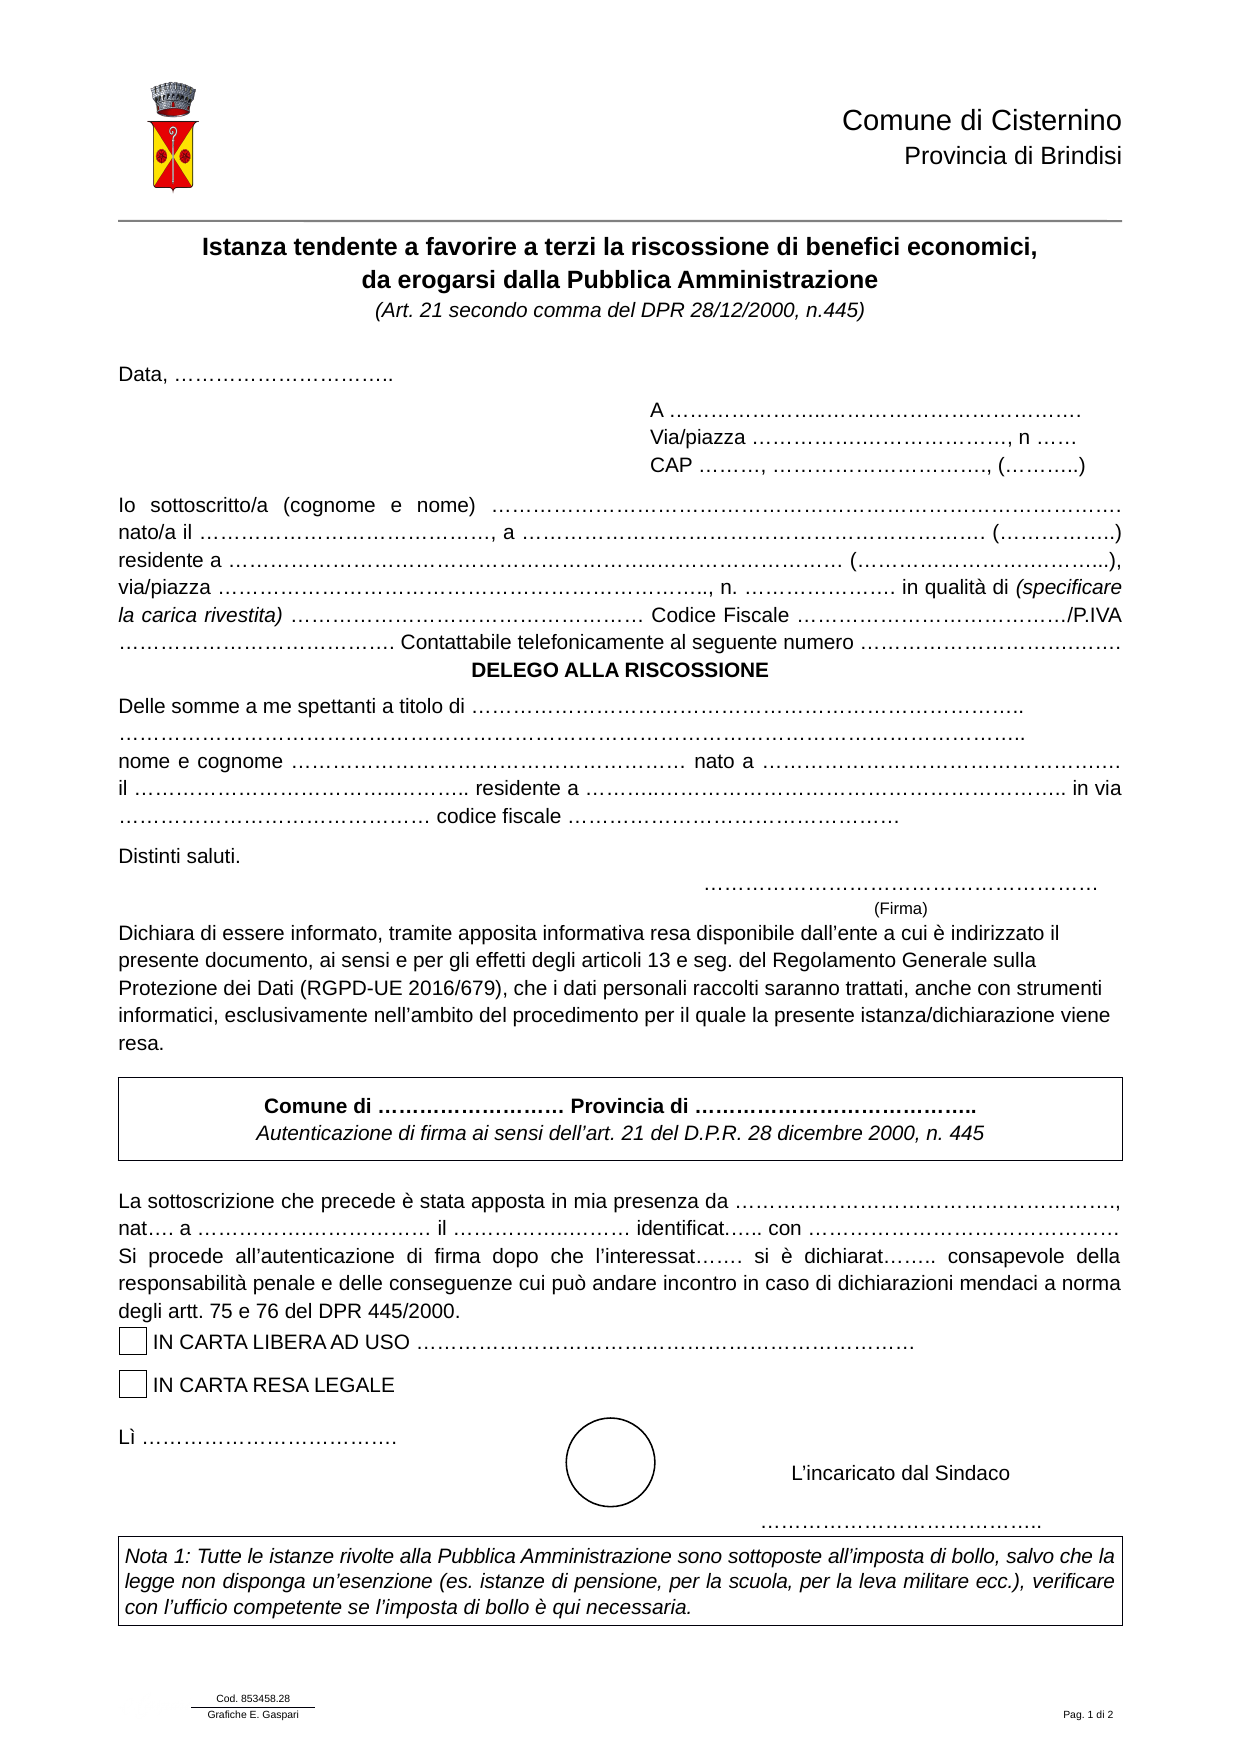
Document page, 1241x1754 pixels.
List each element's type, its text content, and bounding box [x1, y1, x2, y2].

text CAP ………, …………………………., (………..) [650, 453, 1122, 477]
text Io sottoscritto/a (cognome e nome) ………………………………………………………………………………. nato/a il ……………………………………, a …………………………………………………………. (……………..) residente a ……………………………………………………..……………………… (…………………….………...), via/piazza …………………………………………………………….., n. …………………. in qualità di (specificare la carica rivestita) …………………………………………… Codice Fiscale …………………………………/P.IVA …………………………………. Contattabile telefonicamente al seguente numero ………………………….……. [118, 493, 1122, 654]
text Delle somme a me spettanti a titolo di …………………………………………………………………….. [118, 693, 1122, 717]
text L’incaricato dal Sindaco [679, 1461, 1122, 1485]
text Istanza tendente a favorire a terzi la riscossione di benefici economici, [118, 232, 1122, 261]
text Comune di Cisternino [224, 103, 1122, 136]
text nome e cognome ………………………………………………… nato a ………………………………………….… il ………………………………..……….. residente a ………..………………………………………………….. in via ……………………………………… codice fiscale ………………………………………… [118, 748, 1122, 827]
text IN CARTA RESA LEGALE [118, 1369, 1122, 1398]
text A …………………..………………………………. [650, 398, 1122, 422]
text ………………………………….. [679, 1509, 1122, 1533]
text Lì ………………………………. [118, 1425, 584, 1449]
text Via/piazza …………….…………………, n …… [650, 425, 1122, 449]
text Data, ………………………….. [118, 362, 1122, 386]
text da erogarsi dalla Pubblica Amministrazione [118, 265, 1122, 294]
text ………………………………………………… [679, 871, 1122, 895]
table_header Nota 1: Tutte le istanze rivolte alla Pubblica Amministrazione sono sottoposte all’imposta di bollo, salvo che la legge non disponga un’esenzione (es. istanze di pensione, per la scuola, per la leva militare ecc.), verificare con l’ufficio competente se l’imposta di bollo è qui necessaria. [119, 1537, 1122, 1625]
text (Art. 21 secondo comma del DPR 28/12/2000, n.445) [118, 298, 1122, 322]
text (Firma) [679, 898, 1122, 918]
text Provincia di Brindisi [224, 141, 1122, 170]
table_header Comune di ……………………… Provincia di ………………………………….. Autenticazione di firma ai sensi dell’art. 21 del D.P.R. 28 dicembre 2000, n. 445 [119, 1078, 1122, 1160]
text Si procede all’autenticazione di firma dopo che l’interessat……. si è dichiarat…….. consapevole della responsabilità penale e delle conseguenze cui può andare incontro in caso di dichiarazioni mendaci a norma degli artt. 75 e 76 del DPR 445/2000. [118, 1243, 1122, 1322]
text La sottoscrizione che precede è stata apposta in mia presenza da ………………………………………………., nat…. a …………….……………… il ……………..……… identificat.….. con ……………………………………… [118, 1188, 1122, 1240]
text DELEGO ALLA RISCOSSIONE [118, 658, 1122, 682]
text ………………………………………………………………………………………………………………….. [118, 721, 1122, 745]
text [638, 1425, 1122, 1449]
text Dichiara di essere informato, tramite apposita informativa resa disponibile dall’ente a cui è indirizzato il presente documento, ai sensi e per gli effetti degli articoli 13 e seg. del Regolamento Generale sulla Protezione dei Dati (RGPD-UE 2016/679), che i dati personali raccolti saranno trattati, anche con strumenti informatici, esclusivamente nell’ambito del procedimento per il quale la presente istanza/dichiarazione viene resa. [118, 921, 1122, 1054]
picture [122, 72, 224, 203]
text Distinti saluti. [118, 843, 1122, 867]
text IN CARTA LIBERA AD USO ……………………………………………………………… [118, 1326, 1122, 1355]
